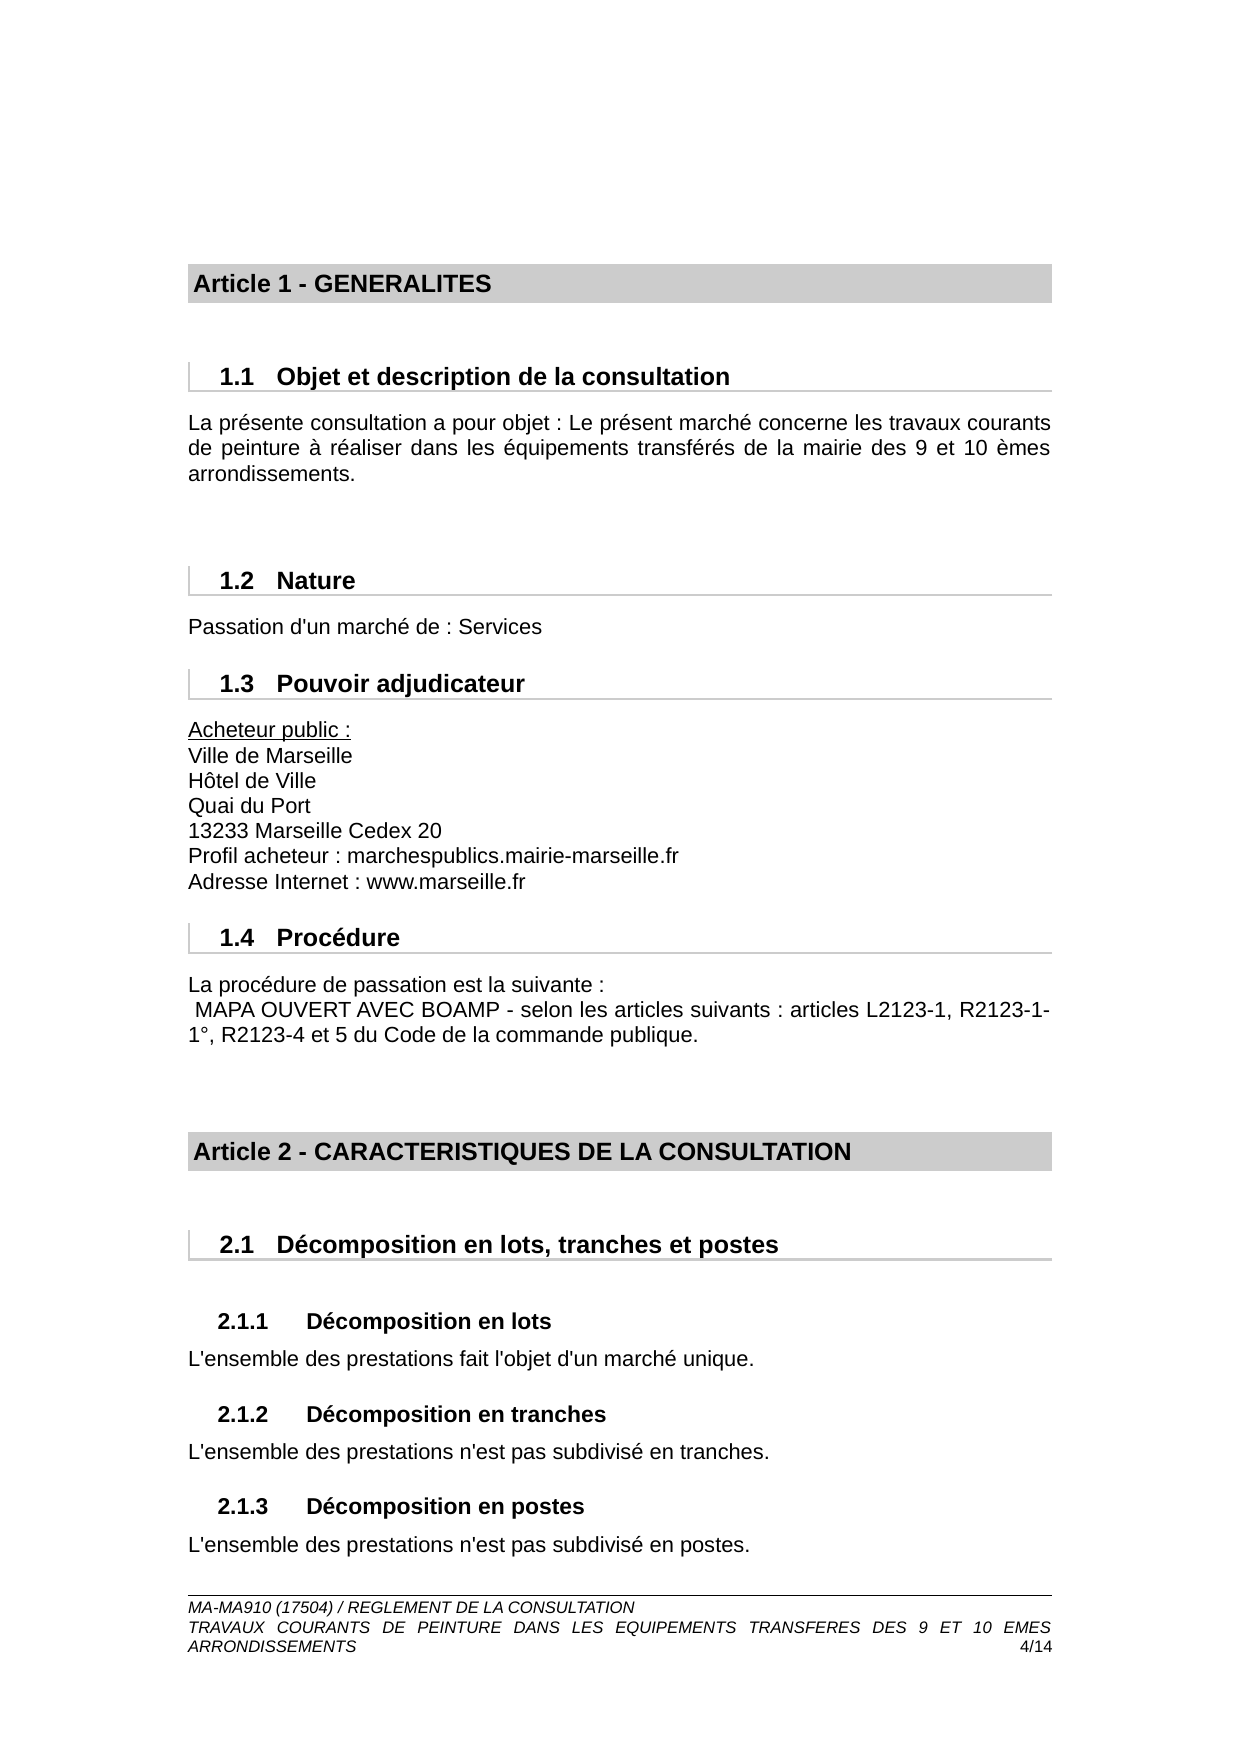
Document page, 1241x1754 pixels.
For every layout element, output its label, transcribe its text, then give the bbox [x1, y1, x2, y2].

text 13233 Marseille Cedex 20 [188, 818, 1052, 843]
text Ville de Marseille [188, 743, 1052, 768]
subtitle Décomposition en postes [188, 1493, 1052, 1520]
subtitle Décomposition en lots [188, 1308, 1052, 1334]
subtitle Pouvoir adjudicateur [190, 669, 1052, 698]
text Profil acheteur : marchespublics.mairie-marseille.fr [188, 843, 1052, 869]
text L'ensemble des prestations fait l'objet d'un marché unique. [188, 1346, 1052, 1371]
subtitle CARACTERISTIQUES DE LA CONSULTATION [190, 1134, 1050, 1169]
text L'ensemble des prestations n'est pas subdivisé en tranches. [188, 1439, 1052, 1464]
text Passation d'un marché de : Services [188, 614, 1052, 639]
subtitle Décomposition en tranches [188, 1401, 1052, 1427]
subtitle Décomposition en lots, tranches et postes [190, 1230, 1052, 1258]
subtitle Procédure [190, 923, 1052, 952]
text Acheteur public : [188, 717, 1052, 743]
text La procédure de passation est la suivante : [188, 972, 1052, 997]
subtitle GENERALITES [190, 266, 1050, 300]
text L'ensemble des prestations n'est pas subdivisé en postes. [188, 1531, 1052, 1557]
subtitle Nature [190, 566, 1052, 594]
text La présente consultation a pour objet : Le présent marché concerne les travaux courants de peinture à réaliser dans les équipements transférés de la mairie des 9 et 10 èmes arrondissements. [188, 410, 1052, 486]
text Hôtel de Ville [188, 768, 1052, 793]
subtitle Objet et description de la consultation [190, 362, 1052, 390]
text Quai du Port [188, 793, 1052, 818]
text MAPA OUVERT AVEC BOAMP - selon les articles suivants : articles L2123-1, R2123-1-1°, R2123-4 et 5 du Code de la commande publique. [188, 997, 1052, 1047]
text Adresse Internet : www.marseille.fr [188, 869, 1052, 894]
